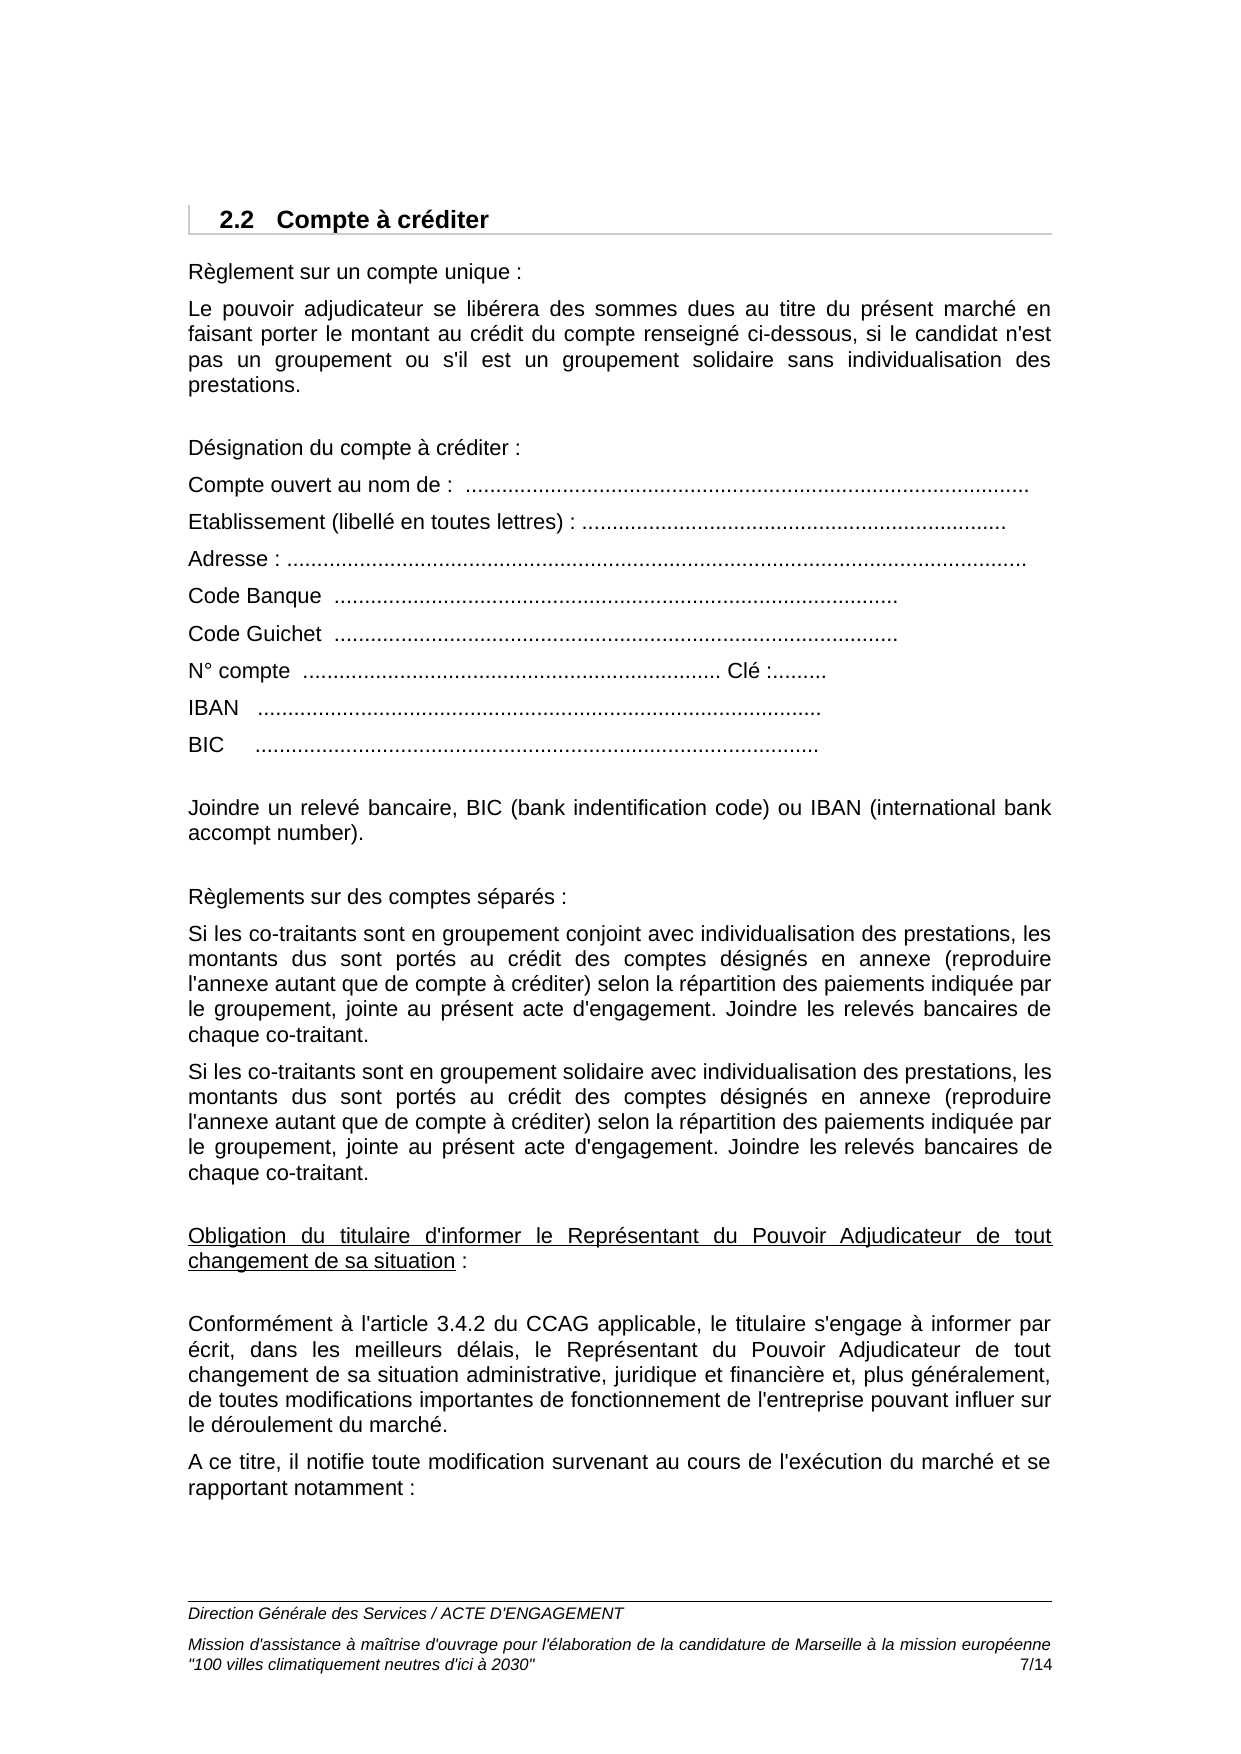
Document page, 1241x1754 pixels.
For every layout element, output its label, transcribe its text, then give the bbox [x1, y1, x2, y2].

text A ce titre, il notifie toute modification survenant au cours de l'exécution du marché et se rapportant notamment : [188, 1449, 1052, 1500]
text Obligation du titulaire d'informer le Représentant du Pouvoir Adjudicateur de tout [188, 1223, 1052, 1245]
text Désignation du compte à créditer : [188, 435, 1052, 460]
text Règlement sur un compte unique : [188, 259, 1052, 284]
text Code Banque ............................................................................................. [188, 583, 1052, 609]
text changement de sa situation : [188, 1246, 1052, 1273]
text Le pouvoir adjudicateur se libérera des sommes dues au titre du présent marché en faisant porter le montant au crédit du compte renseigné ci-dessous, si le candidat n'est pas un groupement ou s'il est un groupement solidaire sans individualisation des prestations. [188, 296, 1052, 397]
subtitle Compte à créditer [188, 204, 1052, 233]
text Code Guichet ............................................................................................. [188, 621, 1052, 646]
text Conformément à l'article 3.4.2 du CCAG applicable, le titulaire s'engage à informer par écrit, dans les meilleurs délais, le Représentant du Pouvoir Adjudicateur de tout changement de sa situation administrative, juridique et financière et, plus généralement, de toutes modifications importantes de fonctionnement de l'entreprise pouvant influer sur le déroulement du marché. [188, 1311, 1052, 1437]
text N° compte ..................................................................... Clé :......... [188, 658, 1052, 683]
text Etablissement (libellé en toutes lettres) : ...................................................................... [188, 509, 1052, 534]
text IBAN ............................................................................................. [188, 695, 1052, 720]
text Règlements sur des comptes séparés : [188, 884, 1052, 909]
text BIC ............................................................................................. [188, 732, 1052, 757]
text Si les co-traitants sont en groupement solidaire avec individualisation des prestations, les montants dus sont portés au crédit des comptes désignés en annexe (reproduire l'annexe autant que de compte à créditer) selon la répartition des paiements indiquée par le groupement, jointe au présent acte d'engagement. Joindre les relevés bancaires de chaque co-traitant. [188, 1059, 1052, 1185]
text Si les co-traitants sont en groupement conjoint avec individualisation des prestations, les montants dus sont portés au crédit des comptes désignés en annexe (reproduire l'annexe autant que de compte à créditer) selon la répartition des paiements indiquée par le groupement, jointe au présent acte d'engagement. Joindre les relevés bancaires de chaque co-traitant. [188, 921, 1052, 1047]
text Compte ouvert au nom de : ............................................................................................. [188, 472, 1052, 497]
text Adresse : .......................................................................................................................... [188, 546, 1052, 572]
text Joindre un relevé bancaire, BIC (bank indentification code) ou IBAN (international bank accompt number). [188, 795, 1052, 846]
